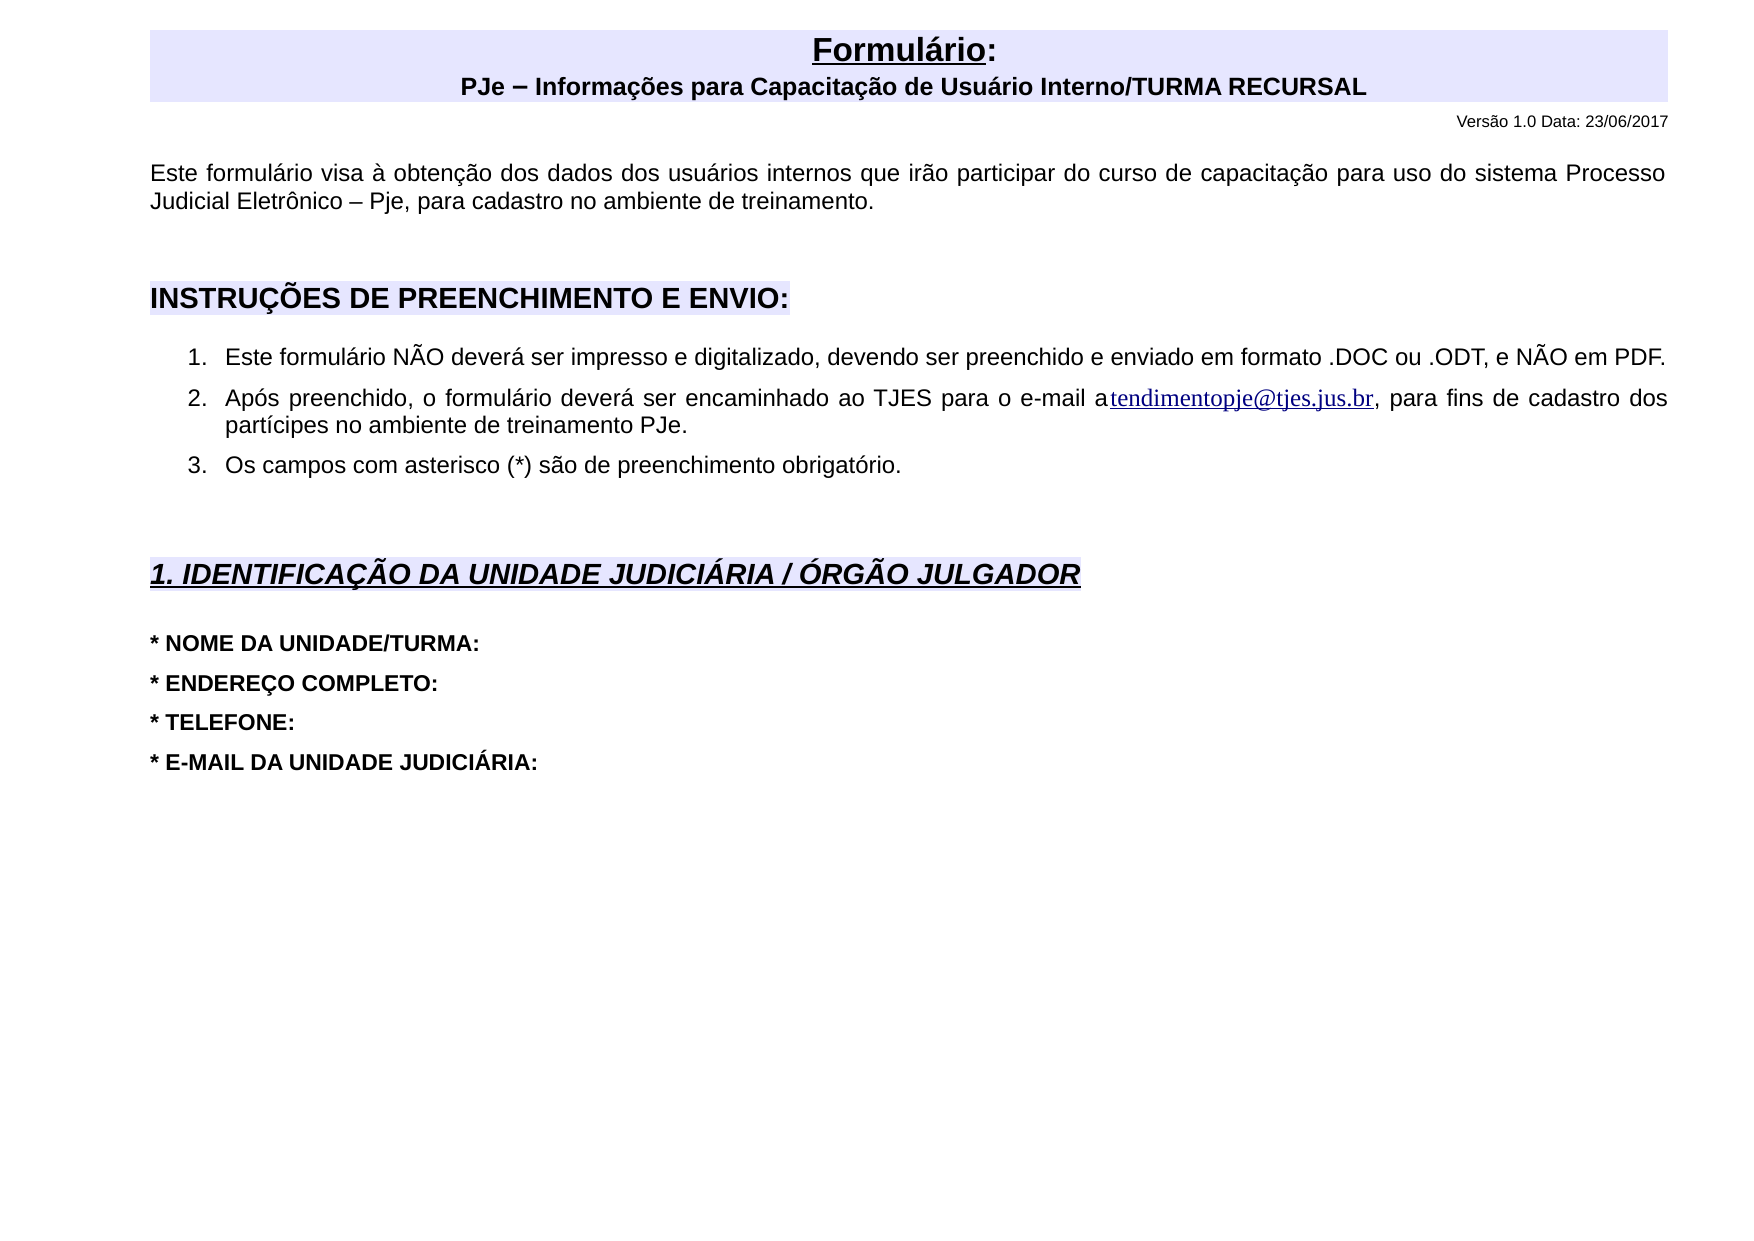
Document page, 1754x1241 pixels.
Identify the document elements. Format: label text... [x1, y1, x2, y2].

text Versão 1.0 Data: 23/06/2017 [150, 112, 1668, 131]
text Este formulário visa à obtenção dos dados dos usuários internos que irão participar do curso de capacitação para uso do sistema Processo Judicial Eletrônico – Pje, para cadastro no ambiente de treinamento. [150, 159, 1668, 214]
list Este formulário NÃO deverá ser impresso e digitalizado, devendo ser preenchido e enviado em formato .DOC ou .ODT, e NÃO em PDF. [225, 343, 1668, 371]
text INSTRUÇÕES DE PREENCHIMENTO E ENVIO: [150, 281, 1668, 315]
list Após preenchido, o formulário deverá ser encaminhado ao TJES para o e-mail atendimentopje@tjes.jus.br, para fins de cadastro dos partícipes no ambiente de treinamento PJe. [187, 383, 1668, 439]
text * E-MAIL DA UNIDADE JUDICIÁRIA: [150, 749, 1668, 775]
text * TELEFONE: [150, 709, 1668, 736]
list Os campos com asterisco (*) são de preenchimento obrigatório. [225, 451, 1668, 478]
text 1. IDENTIFICAÇÃO DA UNIDADE JUDICIÁRIA / ÓRGÃO JULGADOR [150, 557, 1668, 591]
text * ENDEREÇO COMPLETO: [150, 670, 1668, 696]
text * NOME DA UNIDADE/TURMA: [150, 630, 1668, 657]
